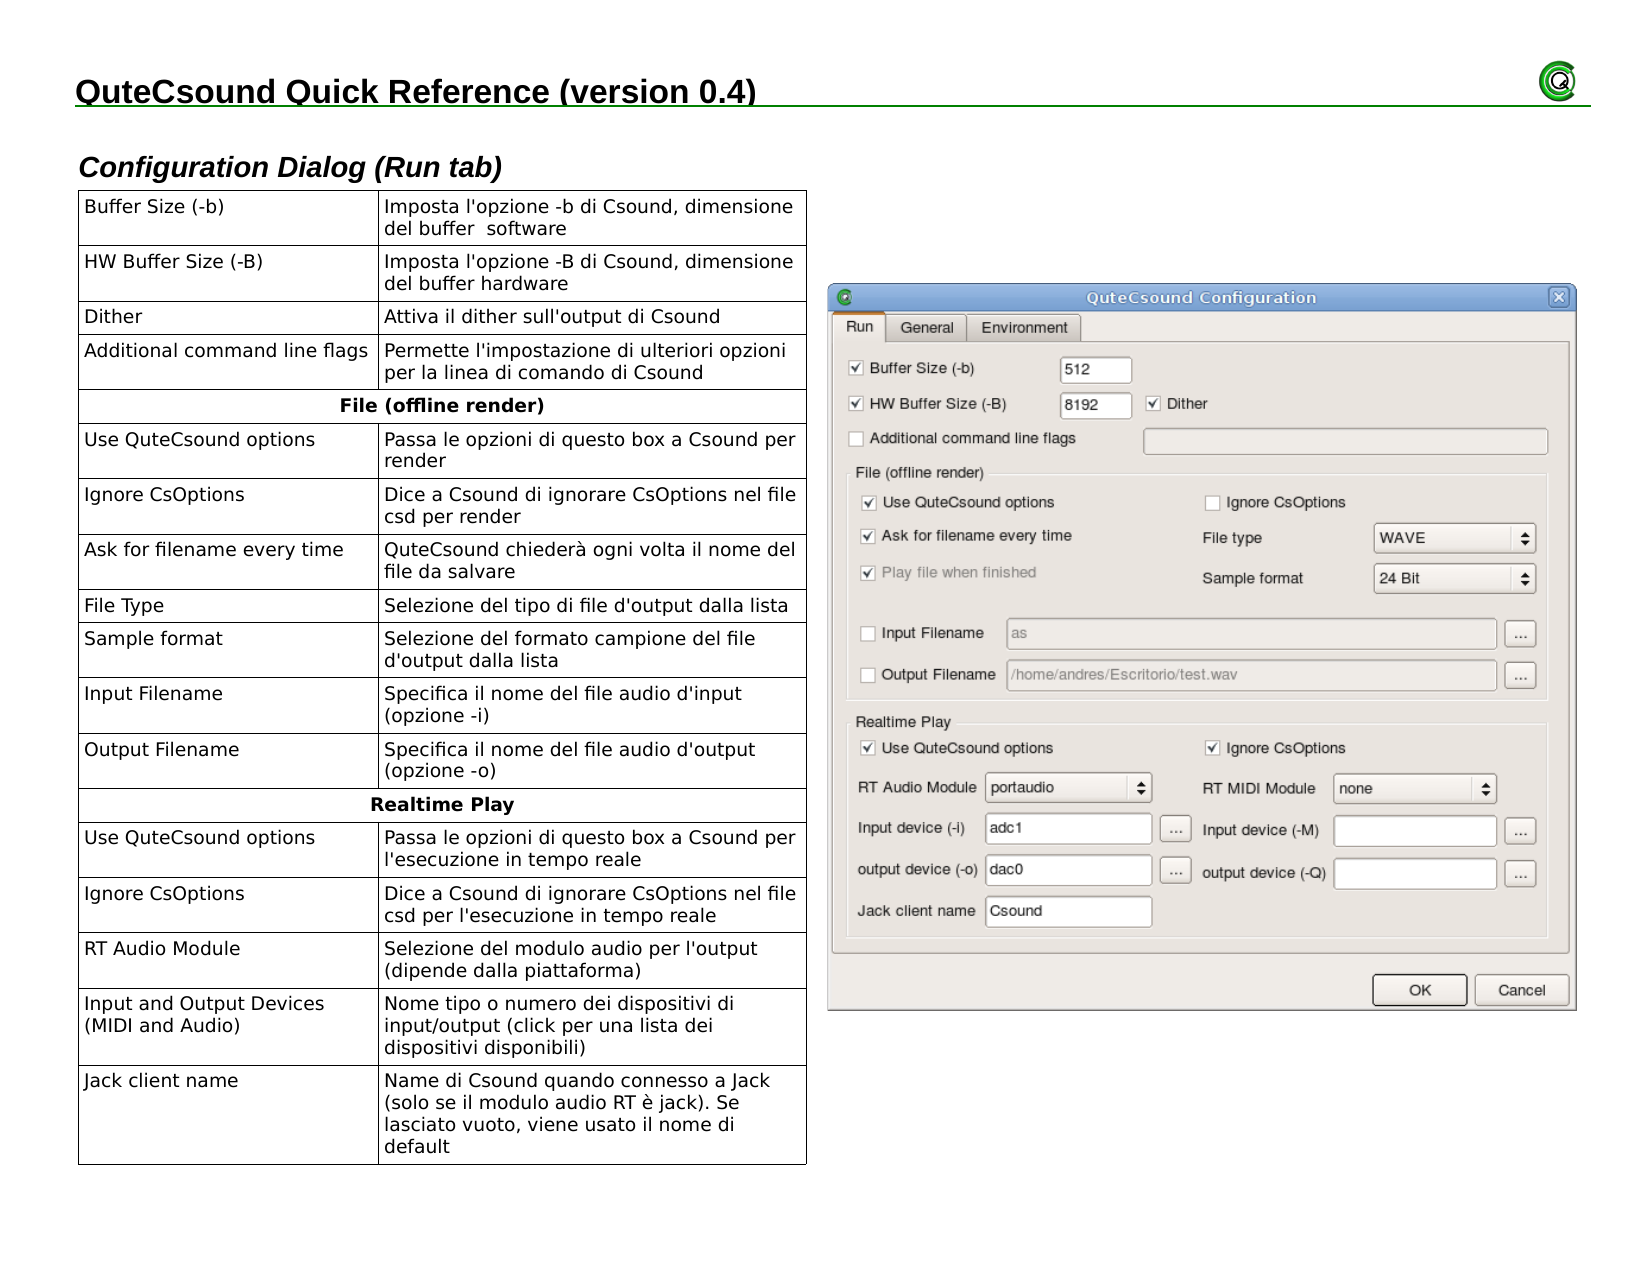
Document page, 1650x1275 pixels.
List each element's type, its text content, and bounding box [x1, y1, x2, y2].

table_cell Selezione del modulo audio per l'output (dipende dalla piattaforma) [379, 933, 806, 987]
table_cell Use QuteCsound options [79, 424, 378, 478]
table_cell Input and Output Devices (MIDI and Audio) [79, 989, 378, 1065]
table_cell Dither [79, 302, 378, 334]
table_header Imposta l'opzione -b di Csound, dimensione del buffer software [379, 191, 806, 245]
table_cell Specifica il nome del file audio d'output (opzione -o) [379, 734, 806, 788]
table_cell Jack client name [79, 1066, 378, 1164]
table_cell Realtime Play [79, 789, 806, 822]
table_cell Dice a Csound di ignorare CsOptions nel file csd per l'esecuzione in tempo reale [379, 878, 806, 932]
table_cell Passa le opzioni di questo box a Csound per render [379, 424, 806, 478]
subtitle Configuration Dialog (Run tab) [78, 150, 1586, 183]
table_cell HW Buffer Size (-B) [79, 246, 378, 301]
table_cell Nome tipo o numero dei dispositivi di input/output (click per una lista dei dispositivi disponibili) [379, 989, 806, 1065]
table_cell Selezione del formato campione del file d'output dalla lista [379, 623, 806, 677]
table_cell Selezione del tipo di file d'output dalla lista [379, 590, 806, 622]
table_cell Additional command line flags [79, 335, 378, 389]
table_cell RT Audio Module [79, 933, 378, 987]
picture [827, 283, 1577, 1011]
table_cell Output Filename [79, 734, 378, 788]
table_cell Ask for filename every time [79, 535, 378, 589]
table_cell Sample format [79, 623, 378, 677]
table_header Buffer Size (-b) [79, 191, 378, 245]
table_cell File Type [79, 590, 378, 622]
table_cell Name di Csound quando connesso a Jack (solo se il modulo audio RT è jack). Se lasciato vuoto, viene usato il nome di default [379, 1066, 806, 1164]
table_cell Specifica il nome del file audio d'input (opzione -i) [379, 678, 806, 733]
table_cell Passa le opzioni di questo box a Csound per l'esecuzione in tempo reale [379, 823, 806, 877]
table_cell Input Filename [79, 678, 378, 733]
table_cell Use QuteCsound options [79, 823, 378, 877]
table_cell Ignore CsOptions [79, 878, 378, 932]
table_cell Permette l'impostazione di ulteriori opzioni per la linea di comando di Csound [379, 335, 806, 389]
table_cell Ignore CsOptions [79, 479, 378, 533]
table_cell Attiva il dither sull'output di Csound [379, 302, 806, 334]
table_cell Dice a Csound di ignorare CsOptions nel file csd per render [379, 479, 806, 533]
picture [1534, 57, 1582, 105]
table_cell QuteCsound chiederà ogni volta il nome del file da salvare [379, 535, 806, 589]
table_cell File (offline render) [79, 390, 806, 423]
table_cell Imposta l'opzione -B di Csound, dimensione del buffer hardware [379, 246, 806, 301]
